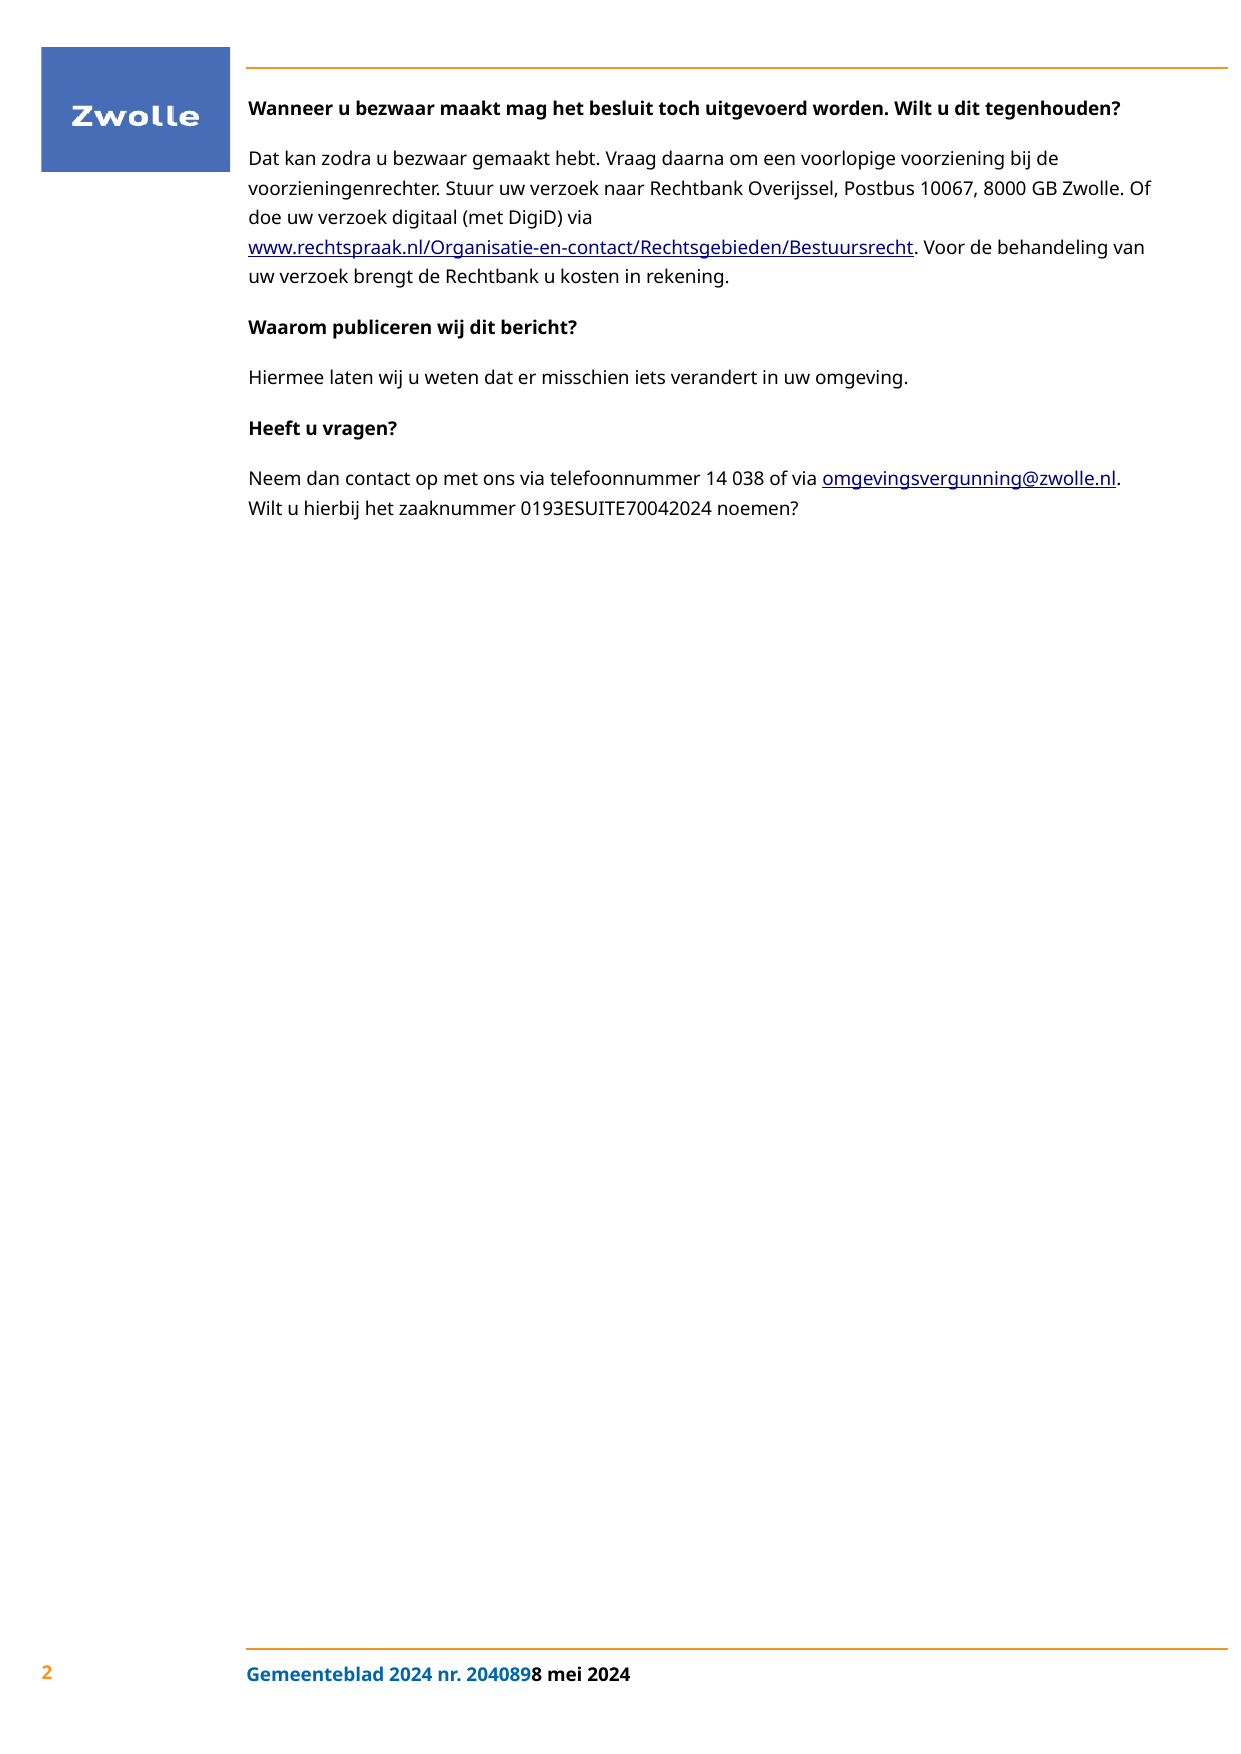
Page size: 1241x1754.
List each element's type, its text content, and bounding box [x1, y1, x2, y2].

text Hiermee laten wij u weten dat er misschien iets verandert in uw omgeving. [248, 364, 1152, 390]
text Neem dan contact op met ons via telefoonnummer 14 038 of via omgevingsvergunning@zwolle.nl. Wilt u hierbij het zaaknummer 0193ESUITE70042024 noemen? [248, 465, 1152, 521]
text Dat kan zodra u bezwaar gemaakt hebt. Vraag daarna om een voorlopige voorziening bij de voorzieningenrechter. Stuur uw verzoek naar Rechtbank Overijssel, Postbus 10067, 8000 GB Zwolle. Of doe uw verzoek digitaal (met DigiD) via www.rechtspraak.nl/Organisatie-en-contact/Rechtsgebieden/Bestuursrecht. Voor de behandeling van uw verzoek brengt de Rechtbank u kosten in rekening. [248, 145, 1152, 289]
text Waarom publiceren wij dit bericht? [248, 314, 1152, 340]
picture [41, 47, 231, 172]
text Heeft u vragen? [248, 415, 1152, 441]
text Wanneer u bezwaar maakt mag het besluit toch uitgevoerd worden. Wilt u dit tegenhouden? [248, 95, 1152, 121]
